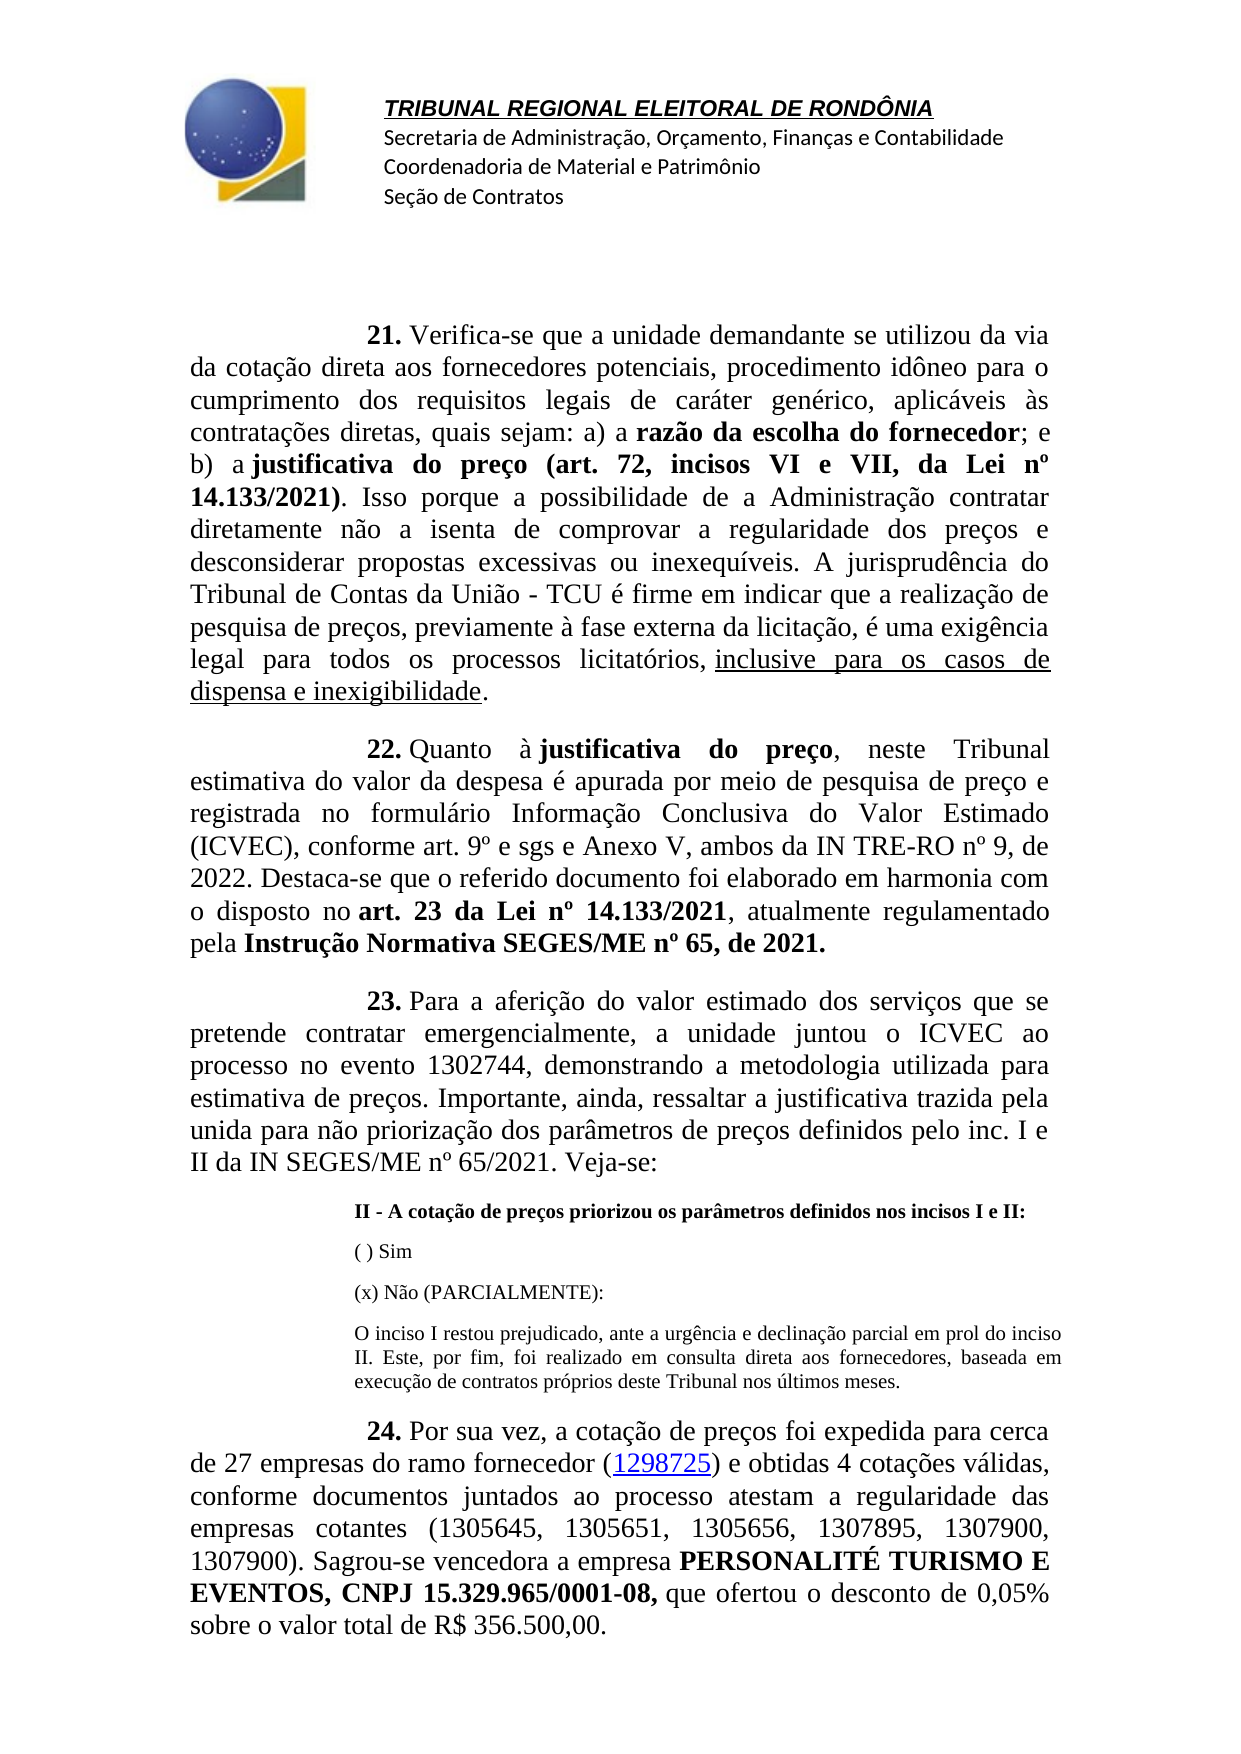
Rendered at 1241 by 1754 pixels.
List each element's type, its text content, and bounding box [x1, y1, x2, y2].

text 21. Verifica-se que a unidade demandante se utilizou da via da cotação direta aos fornecedores potenciais, procedimento idôneo para o cumprimento dos requisitos legais de caráter genérico, aplicáveis às contratações diretas, quais sejam: a) a razão da escolha do fornecedor; e b) a justificativa do preço (art. 72, incisos VI e VII, da Lei nº 14.133/2021). Isso porque a possibilidade de a Administração contratar diretamente não a isenta de comprovar a regularidade dos preços e desconsiderar propostas excessivas ou inexequíveis. A jurisprudência do Tribunal de Contas da União - TCU é firme em indicar que a realização de pesquisa de preços, previamente à fase externa da licitação, é uma exigência legal para todos os processos licitatórios, inclusive para os casos de dispensa e inexigibilidade. [190, 318, 1051, 707]
text ( ) Sim [354, 1239, 1063, 1263]
text 22. Quanto à justificativa do preço, neste Tribunal estimativa do valor da despesa é apurada por meio de pesquisa de preço e registrada no formulário Informação Conclusiva do Valor Estimado (ICVEC), conforme art. 9º e sgs e Anexo V, ambos da IN TRE-RO nº 9, de 2022. Destaca-se que o referido documento foi elaborado em harmonia com o disposto no art. 23 da Lei nº 14.133/2021, atualmente regulamentado pela Instrução Normativa SEGES/ME nº 65, de 2021. [190, 732, 1051, 958]
text (x) Não (PARCIALMENTE): [354, 1280, 1063, 1304]
text O inciso I restou prejudicado, ante a urgência e declinação parcial em prol do inciso II. Este, por fim, foi realizado em consulta direta aos fornecedores, baseada em execução de contratos próprios deste Tribunal nos últimos meses. [354, 1321, 1063, 1393]
text 23. Para a aferição do valor estimado dos serviços que se pretende contratar emergencialmente, a unidade juntou o ICVEC ao processo no evento 1302744, demonstrando a metodologia utilizada para estimativa de preços. Importante, ainda, ressaltar a justificativa trazida pela unida para não priorização dos parâmetros de preços definidos pelo inc. I e II da IN SEGES/ME nº 65/2021. Veja-se: [190, 983, 1051, 1178]
text 24. Por sua vez, a cotação de preços foi expedida para cerca de 27 empresas do ramo fornecedor (1298725) e obtidas 4 cotações válidas, conforme documentos juntados ao processo atestam a regularidade das empresas cotantes (1305645, 1305651, 1305656, 1307895, 1307900, 1307900). Sagrou-se vencedora a empresa PERSONALITÉ TURISMO E EVENTOS, CNPJ 15.329.965/0001-08,​ que ofertou o desconto de 0,05% sobre o valor total de R$ 356.500,00. [190, 1414, 1051, 1641]
text II - A cotação de preços priorizou os parâmetros definidos nos incisos I e II: [354, 1199, 1063, 1223]
